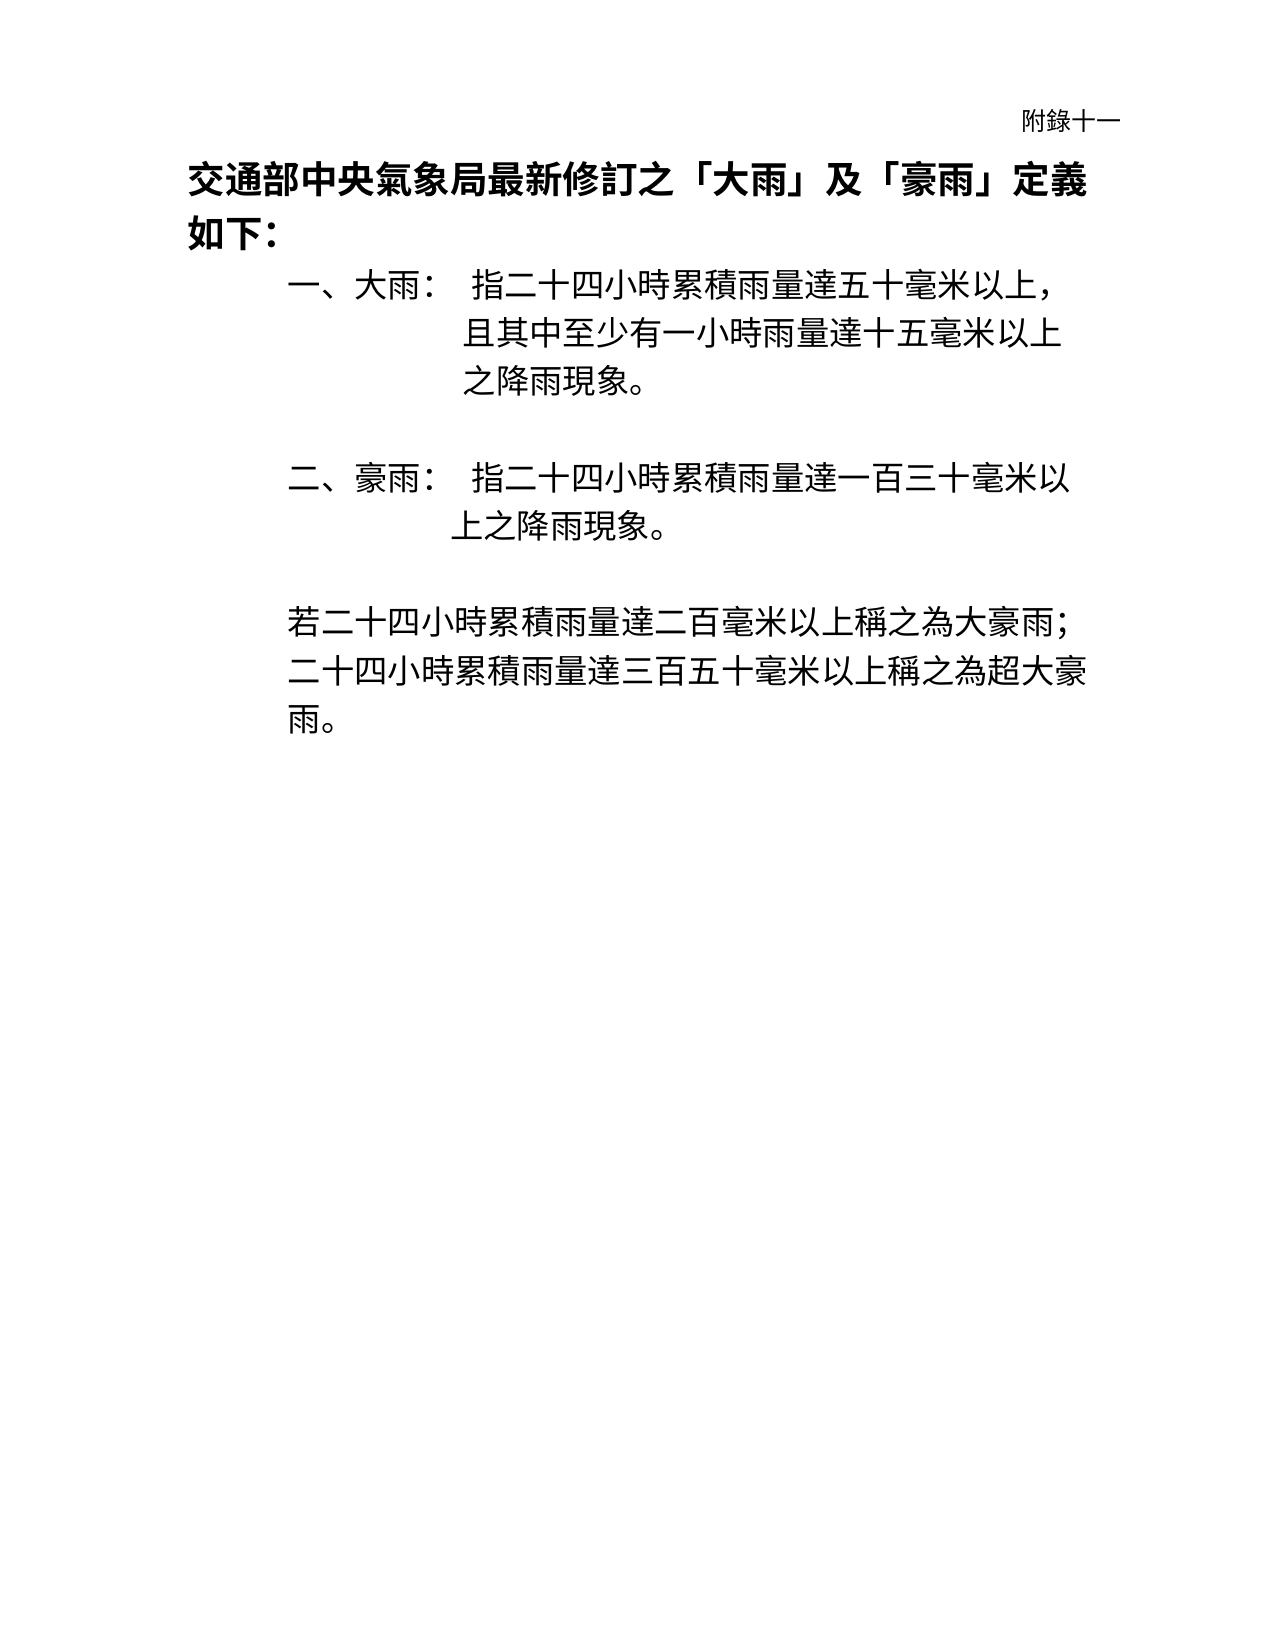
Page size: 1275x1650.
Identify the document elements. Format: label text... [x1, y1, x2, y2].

text 二、豪雨： 指二十四小時累積雨量達一百三十毫米以上之降雨現象。 [287, 451, 1087, 548]
text 交通部中央氣象局最新修訂之「大雨」及「豪雨」定義如下： [187, 150, 1087, 258]
text [1012, 92, 1170, 142]
text 若二十四小時累積雨量達二百毫米以上稱之為大豪雨；二十四小時累積雨量達三百五十毫米以上稱之為超大豪雨。 [287, 596, 1087, 741]
text 一、大雨： 指二十四小時累積雨量達五十毫米以上，且其中至少有一小時雨量達十五毫米以上之降雨現象。 [287, 258, 1087, 403]
text 附錄十一 [1021, 101, 1161, 133]
